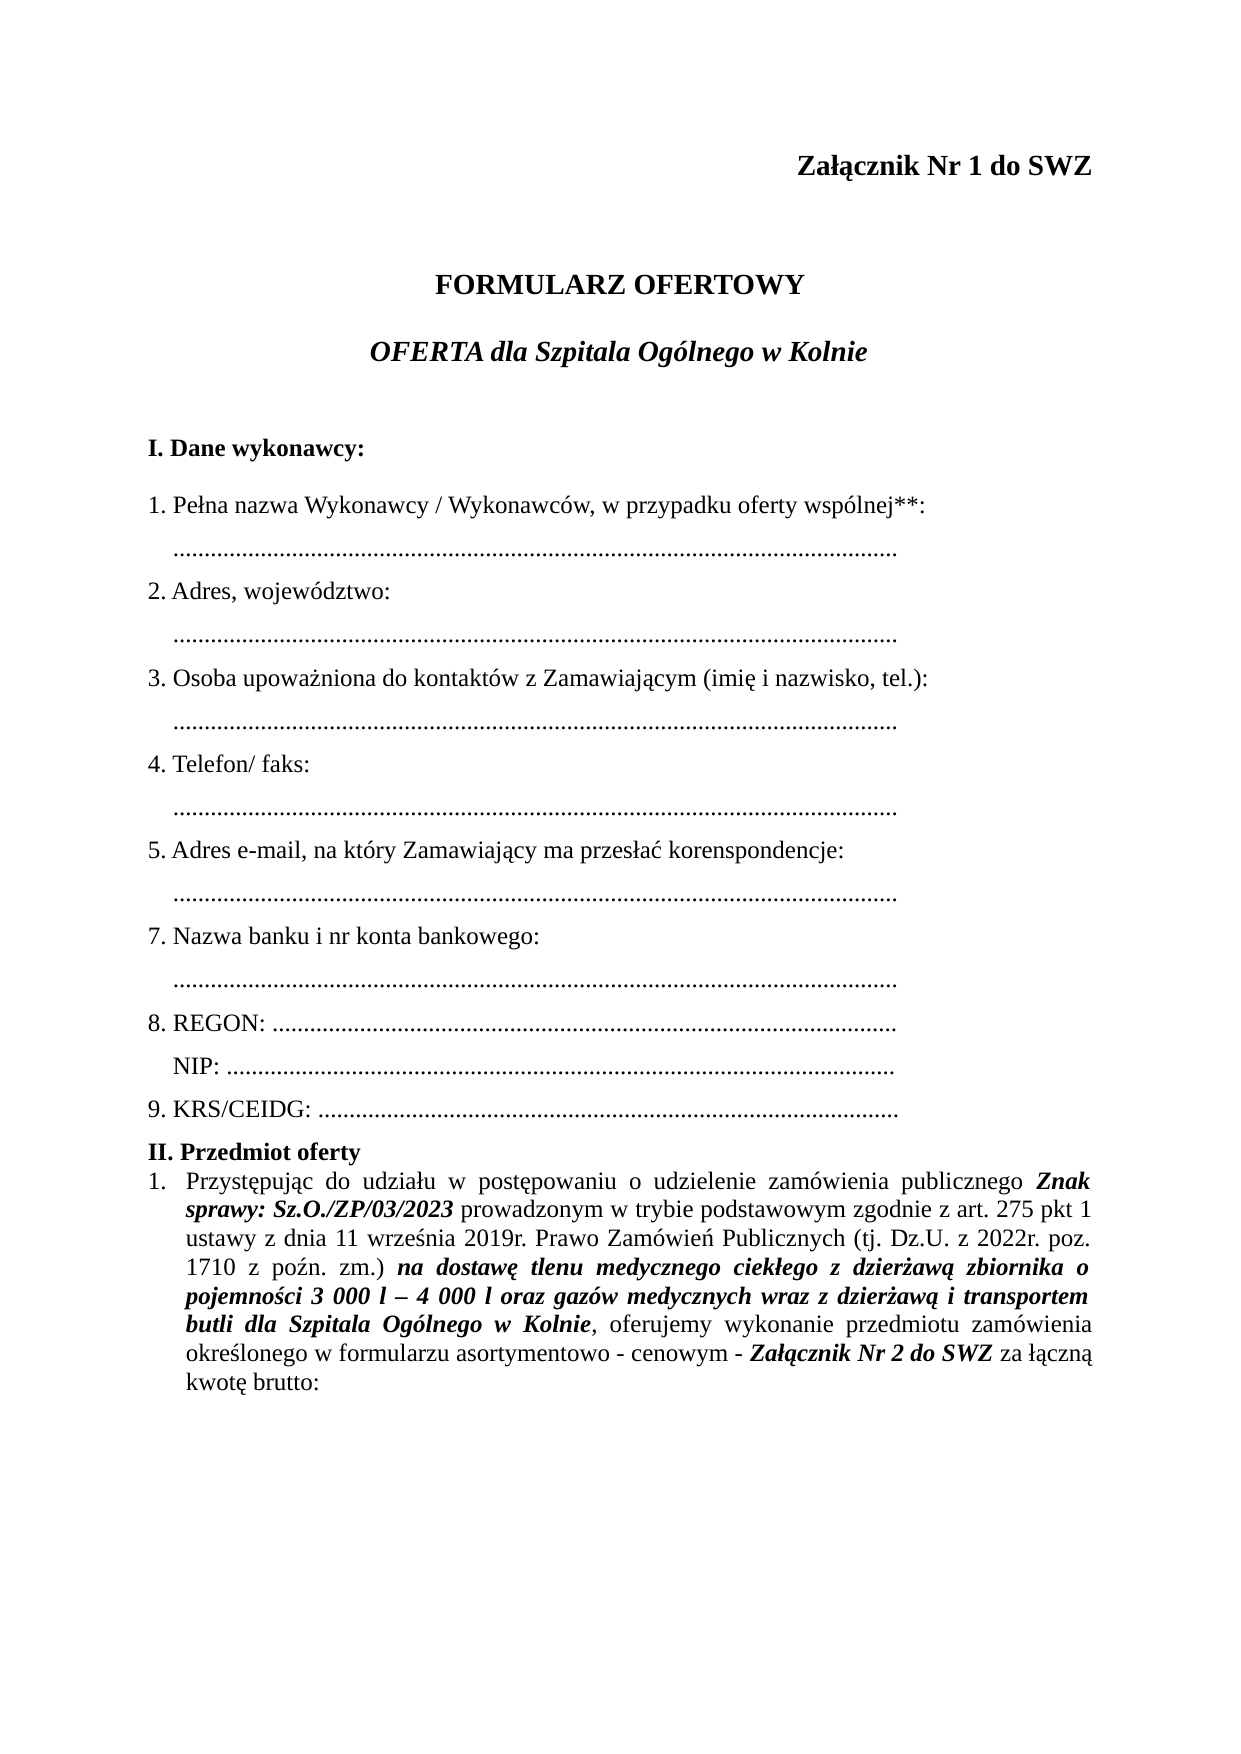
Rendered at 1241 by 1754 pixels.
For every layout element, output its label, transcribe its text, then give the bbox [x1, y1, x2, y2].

text 9. KRS/CEIDG: ............................................................................................. [148, 1094, 1092, 1123]
text .................................................................................................................... [148, 964, 1092, 993]
text 2. Adres, województwo: [148, 576, 1092, 605]
text 5. Adres e-mail, na który Zamawiający ma przesłać korenspondencje: [148, 835, 1092, 864]
text II. Przedmiot oferty [148, 1137, 1092, 1166]
text .................................................................................................................... [148, 619, 1092, 648]
text I. Dane wykonawcy: [148, 433, 1092, 461]
text NIP: ........................................................................................................... [148, 1051, 1092, 1079]
text 8. REGON: .................................................................................................... [148, 1008, 1092, 1036]
text .................................................................................................................... [148, 706, 1092, 734]
text .................................................................................................................... [148, 533, 1092, 562]
text Załącznik Nr 1 do SWZ [148, 148, 1092, 181]
list Przystępując do udziału w postępowaniu o udzielenie zamówienia publicznego Znak sprawy: Sz.O./ZP/03/2023 prowadzonym w trybie podstawowym zgodnie z art. 275 pkt 1 ustawy z dnia 11 września 2019r. Prawo Zamówień Publicznych (tj. Dz.U. z 2022r. poz. 1710 z poźn. zm.) na dostawę tlenu medycznego ciekłego z dzierżawą zbiornika o pojemności 3 000 l – 4 000 l oraz gazów medycznych wraz z dzierżawą i transportem butli dla Szpitala Ogólnego w Kolnie, oferujemy wykonanie przedmiotu zamówienia określonego w formularzu asortymentowo - cenowym - Załącznik Nr 2 do SWZ za łączną kwotę brutto: [148, 1166, 1092, 1396]
text 1. Pełna nazwa Wykonawcy / Wykonawców, w przypadku oferty wspólnej**: [148, 490, 1092, 519]
text 3. Osoba upoważniona do kontaktów z Zamawiającym (imię i nazwisko, tel.): [148, 663, 1092, 691]
text OFERTA dla Szpitala Ogólnego w Kolnie [148, 334, 1092, 368]
text 7. Nazwa banku i nr konta bankowego: [148, 921, 1092, 950]
text FORMULARZ OFERTOWY [148, 267, 1092, 301]
text 4. Telefon/ faks: [148, 749, 1092, 778]
text .................................................................................................................... [148, 878, 1092, 907]
text .................................................................................................................... [148, 792, 1092, 821]
